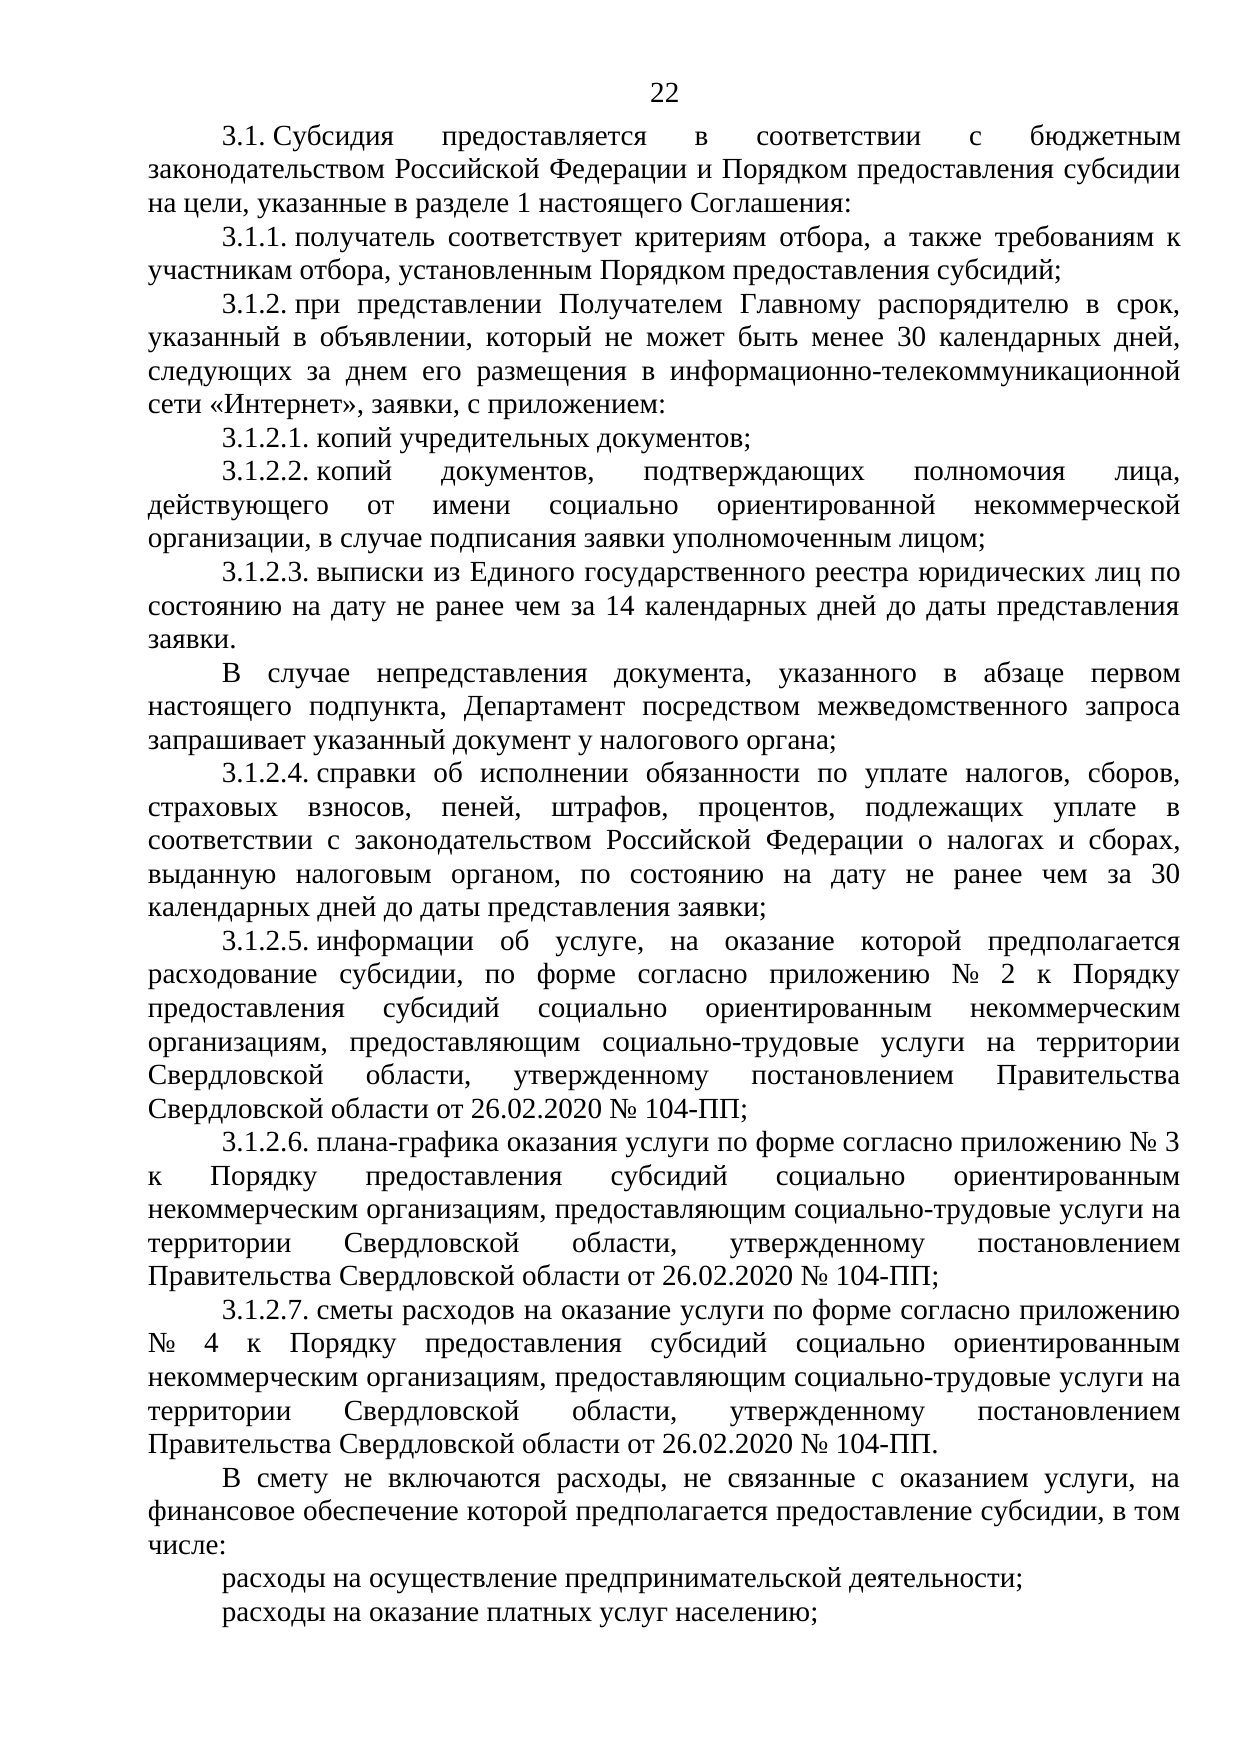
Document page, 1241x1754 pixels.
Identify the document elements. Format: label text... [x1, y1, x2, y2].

text В случае непредставления документа, указанного в абзаце первом настоящего подпункта, Департамент посредством межведомственного запроса запрашивает указанный документ у налогового органа; [148, 655, 1181, 755]
text расходы на осуществление предпринимательской деятельности; [148, 1560, 1181, 1594]
text 3.1.2. при представлении Получателем Главному распорядителю в срок, указанный в объявлении, который не может быть менее 30 календарных дней, следующих за днем его размещения в информационно-телекоммуникационной сети «Интернет», заявки, с приложением: [148, 286, 1181, 420]
text 3.1.2.6. плана-графика оказания услуги по форме согласно приложению № 3 к Порядку предоставления субсидий социально ориентированным некоммерческим организациям, предоставляющим социально-трудовые услуги на территории Свердловской области, утвержденному постановлением Правительства Свердловской области от 26.02.2020 № 104-ПП; [148, 1124, 1181, 1292]
text 3.1.2.5. информации об услуге, на оказание которой предполагается расходование субсидии, по форме согласно приложению № 2 к Порядку предоставления субсидий социально ориентированным некоммерческим организациям, предоставляющим социально-трудовые услуги на территории Свердловской области, утвержденному постановлением Правительства Свердловской области от 26.02.2020 № 104-ПП; [148, 923, 1181, 1124]
text 3.1.2.4. справки об исполнении обязанности по уплате налогов, сборов, страховых взносов, пеней, штрафов, процентов, подлежащих уплате в соответствии с законодательством Российской Федерации о налогах и сборах, выданную налоговым органом, по состоянию на дату не ранее чем за 30 календарных дней до даты представления заявки; [148, 755, 1181, 923]
text расходы на оказание платных услуг населению; [148, 1594, 1181, 1627]
text 3.1.2.2. копий документов, подтверждающих полномочия лица, действующего от имени социально ориентированной некоммерческой организации, в случае подписания заявки уполномоченным лицом; [148, 453, 1181, 554]
text 3.1.2.1. копий учредительных документов; [148, 420, 1181, 453]
text В смету не включаются расходы, не связанные с оказанием услуги, на финансовое обеспечение которой предполагается предоставление субсидии, в том числе: [148, 1460, 1181, 1560]
text 3.1.2.7. сметы расходов на оказание услуги по форме согласно приложению № 4 к Порядку предоставления субсидий социально ориентированным некоммерческим организациям, предоставляющим социально-трудовые услуги на территории Свердловской области, утвержденному постановлением Правительства Свердловской области от 26.02.2020 № 104-ПП. [148, 1292, 1181, 1460]
text 3.1. Субсидия предоставляется в соответствии с бюджетным законодательством Российской Федерации и Порядком предоставления субсидии на цели, указанные в разделе 1 настоящего Соглашения: [148, 118, 1181, 219]
text 3.1.2.3. выписки из Единого государственного реестра юридических лиц по состоянию на дату не ранее чем за 14 календарных дней до даты представления заявки. [148, 554, 1181, 655]
text 3.1.1. получатель соответствует критериям отбора, а также требованиям к участникам отбора, установленным Порядком предоставления субсидий; [148, 219, 1181, 286]
